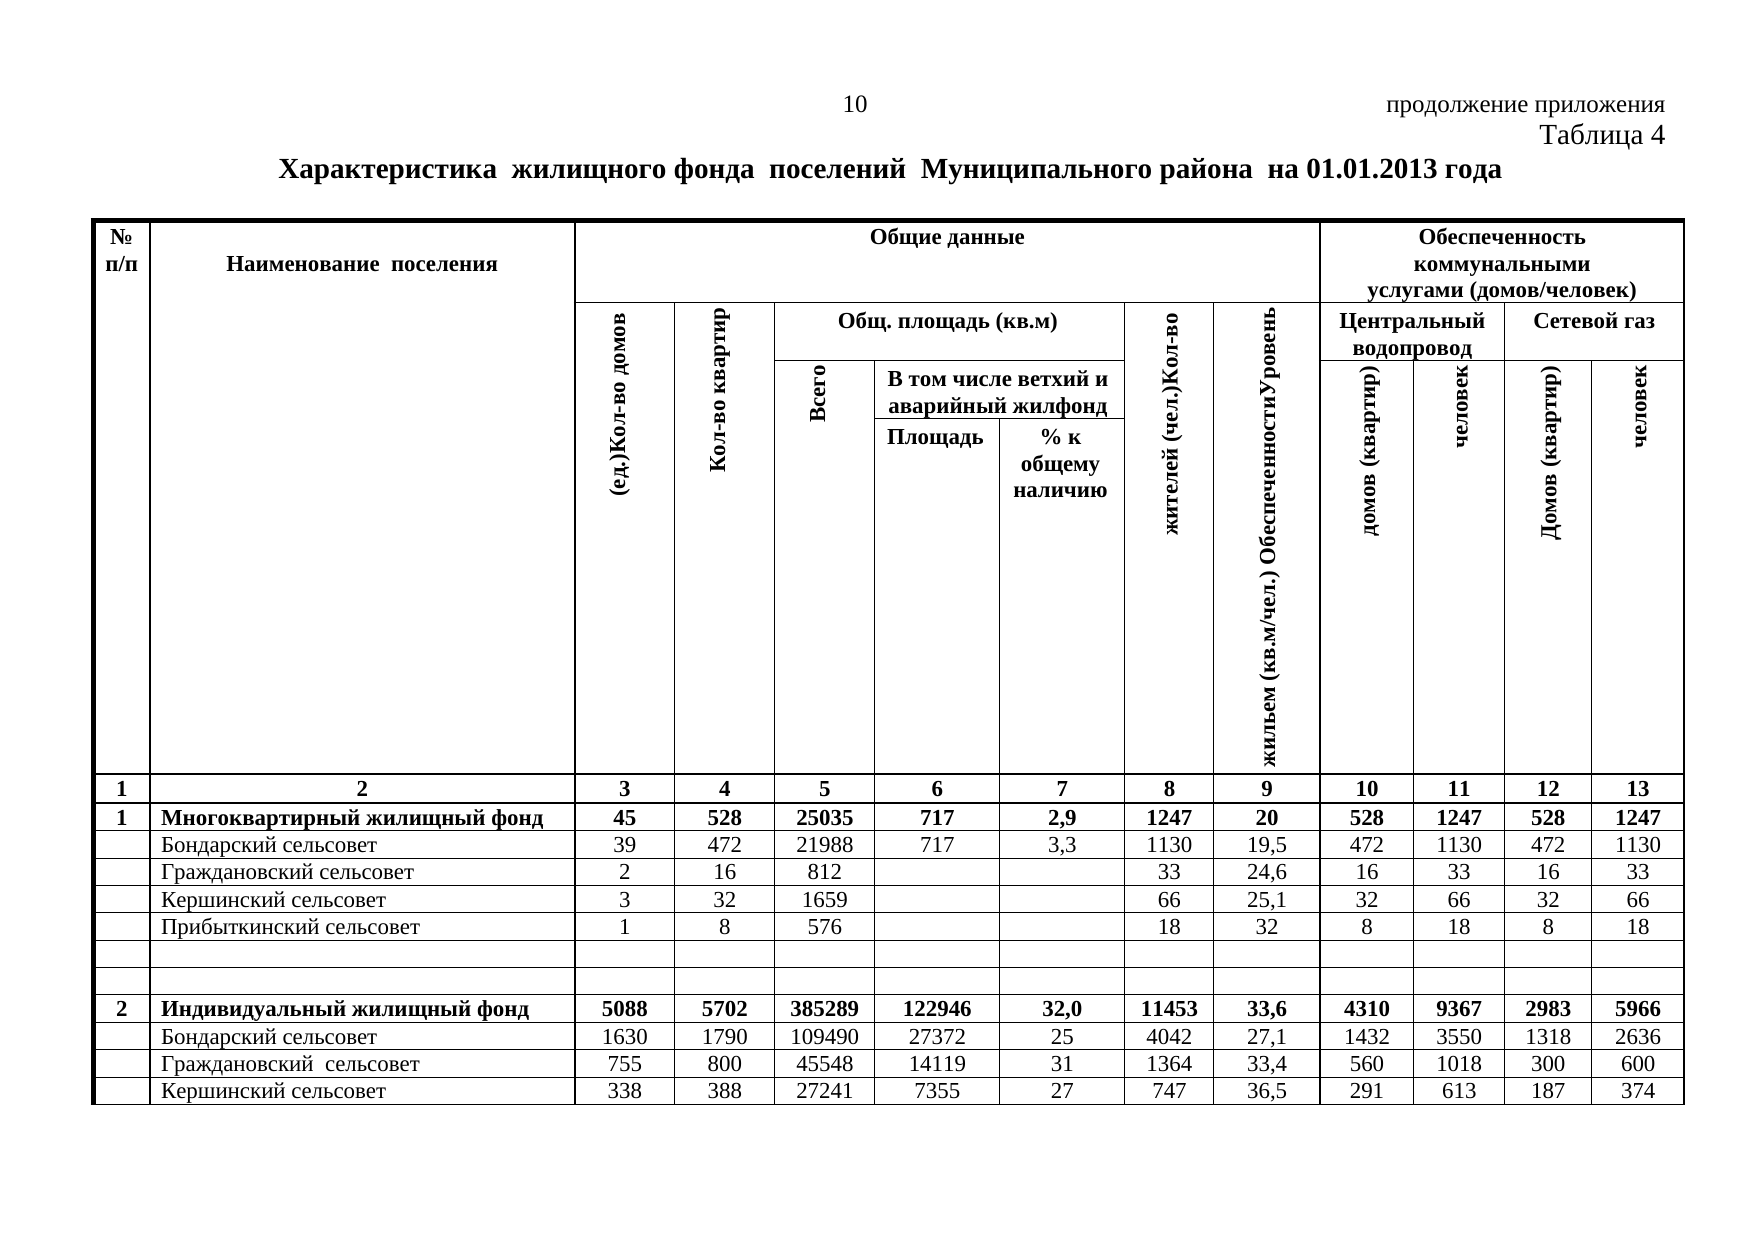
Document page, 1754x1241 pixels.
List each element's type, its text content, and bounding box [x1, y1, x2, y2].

table_cell [1000, 886, 1124, 912]
table_cell 14119 [875, 1050, 999, 1077]
text Характеристика жилищного фонда поселений Муниципального района на 01.01.2013 года [115, 151, 1665, 184]
table_cell Кол-во домов (ед.) [576, 303, 674, 773]
table_cell 4 [675, 775, 774, 802]
table_cell 5966 [1592, 995, 1683, 1022]
table_cell 33,6 [1214, 995, 1319, 1022]
table_cell 8 [1505, 913, 1591, 939]
table_cell [775, 968, 874, 994]
table_cell 187 [1505, 1078, 1591, 1104]
table_cell 8 [1321, 913, 1413, 939]
table_cell 1432 [1321, 1023, 1413, 1049]
table_cell [96, 941, 149, 967]
table_cell Всего [775, 361, 874, 773]
table_cell 374 [1592, 1078, 1683, 1104]
table_cell 13 [1592, 775, 1683, 802]
table_cell 16 [1505, 859, 1591, 885]
table_cell 755 [576, 1050, 674, 1077]
table_cell 9 [1214, 775, 1319, 802]
table_cell Центральный водопровод [1321, 303, 1504, 360]
table_cell 32 [675, 886, 774, 912]
table_cell 10 [1321, 775, 1413, 802]
table_cell [1414, 941, 1504, 967]
table_cell 66 [1125, 886, 1213, 912]
table_cell 27,1 [1214, 1023, 1319, 1049]
table_cell 25,1 [1214, 886, 1319, 912]
table_cell 1659 [775, 886, 874, 912]
table_cell 1 [576, 913, 674, 939]
table_cell 385289 [775, 995, 874, 1022]
table_cell 600 [1592, 1050, 1683, 1077]
table_cell [1214, 941, 1319, 967]
table_cell 20 [1214, 804, 1319, 830]
table_cell 27 [1000, 1078, 1124, 1104]
table_cell [96, 968, 149, 994]
table_cell 560 [1321, 1050, 1413, 1077]
table_cell 24,6 [1214, 859, 1319, 885]
table_cell 25035 [775, 804, 874, 830]
table_cell 5 [775, 775, 874, 802]
table_cell 122946 [875, 995, 999, 1022]
table_cell 1130 [1592, 831, 1683, 857]
table_header № п/п [96, 223, 149, 773]
table_cell 5088 [576, 995, 674, 1022]
table_cell [1592, 941, 1683, 967]
table_cell 8 [675, 913, 774, 939]
table_cell [1321, 941, 1413, 967]
table_cell 472 [1505, 831, 1591, 857]
text Таблица 4 [115, 117, 1665, 151]
table_cell 18 [1125, 913, 1213, 939]
table_cell 1790 [675, 1023, 774, 1049]
table_cell [1000, 941, 1124, 967]
table_cell 2983 [1505, 995, 1591, 1022]
table_cell [96, 913, 149, 939]
table_cell [875, 968, 999, 994]
table_cell 812 [775, 859, 874, 885]
table_cell 9367 [1414, 995, 1504, 1022]
table_cell 5702 [675, 995, 774, 1022]
table_cell 8 [1125, 775, 1213, 802]
table_cell 1130 [1414, 831, 1504, 857]
table_cell 7 [1000, 775, 1124, 802]
table_cell 1130 [1125, 831, 1213, 857]
table_cell [151, 968, 574, 994]
table_cell 12 [1505, 775, 1591, 802]
table_cell 1247 [1414, 804, 1504, 830]
table_cell [1592, 968, 1683, 994]
table_cell [1000, 859, 1124, 885]
table_cell [875, 941, 999, 967]
table_cell [875, 886, 999, 912]
table_cell 18 [1414, 913, 1504, 939]
table_cell 1 [96, 804, 149, 830]
table_cell [96, 859, 149, 885]
table_cell 2 [96, 995, 149, 1022]
table_cell 3550 [1414, 1023, 1504, 1049]
table_cell 25 [1000, 1023, 1124, 1049]
table_cell Бондарский сельсовет [151, 831, 574, 857]
table_cell 2636 [1592, 1023, 1683, 1049]
table_cell [1505, 968, 1591, 994]
table_cell 2,9 [1000, 804, 1124, 830]
table_cell 1364 [1125, 1050, 1213, 1077]
table_cell 16 [675, 859, 774, 885]
table_header Наименование поселения [151, 223, 574, 773]
table_cell 1018 [1414, 1050, 1504, 1077]
table_cell 4310 [1321, 995, 1413, 1022]
table_cell 472 [1321, 831, 1413, 857]
table_cell [96, 831, 149, 857]
table_cell 800 [675, 1050, 774, 1077]
table_cell [675, 941, 774, 967]
table_cell 33 [1592, 859, 1683, 885]
table_cell 21988 [775, 831, 874, 857]
table_cell 33 [1414, 859, 1504, 885]
table_cell 291 [1321, 1078, 1413, 1104]
table_cell Общ. площадь (кв.м) [775, 303, 1124, 360]
table_cell [1505, 941, 1591, 967]
table_cell 528 [1505, 804, 1591, 830]
table_cell Кол-во жителей (чел.) [1125, 303, 1213, 773]
table_cell [96, 1050, 149, 1077]
table_cell [1125, 968, 1213, 994]
table_cell [875, 913, 999, 939]
table_cell 1247 [1125, 804, 1213, 830]
table_cell 33 [1125, 859, 1213, 885]
table_cell 1247 [1592, 804, 1683, 830]
table_cell Индивидуальный жилищный фонд [151, 995, 574, 1022]
table_cell 528 [675, 804, 774, 830]
table_cell Граждановский сельсовет [151, 1050, 574, 1077]
table_cell 19,5 [1214, 831, 1319, 857]
table_cell Бондарский сельсовет [151, 1023, 574, 1049]
table_cell [96, 886, 149, 912]
table_cell 388 [675, 1078, 774, 1104]
table_cell 3 [576, 886, 674, 912]
table_cell 3,3 [1000, 831, 1124, 857]
table_cell Кершинский сельсовет [151, 1078, 574, 1104]
text 10 продолжение приложения [115, 89, 1665, 117]
table_cell 36,5 [1214, 1078, 1319, 1104]
table_cell 27241 [775, 1078, 874, 1104]
table_cell 576 [775, 913, 874, 939]
table_cell 31 [1000, 1050, 1124, 1077]
table_cell 2 [576, 859, 674, 885]
table_cell [1000, 913, 1124, 939]
table_cell Уровень Обеспеченности жильем (кв.м/чел.) [1214, 303, 1319, 773]
table_cell 300 [1505, 1050, 1591, 1077]
table_cell 338 [576, 1078, 674, 1104]
table_cell 66 [1414, 886, 1504, 912]
table_cell 1318 [1505, 1023, 1591, 1049]
table_cell 39 [576, 831, 674, 857]
table_cell человек [1414, 361, 1504, 773]
table_cell 717 [875, 804, 999, 830]
table_header Общие данные [576, 223, 1319, 302]
table_cell человек [1592, 361, 1683, 773]
table_cell 6 [875, 775, 999, 802]
table_cell 717 [875, 831, 999, 857]
table_cell 32 [1214, 913, 1319, 939]
table_cell [96, 1078, 149, 1104]
table_cell 472 [675, 831, 774, 857]
table_cell Домов (квартир) [1505, 361, 1591, 773]
table_cell 613 [1414, 1078, 1504, 1104]
table_cell 747 [1125, 1078, 1213, 1104]
table_cell 7355 [875, 1078, 999, 1104]
table_cell % к общему наличию [1000, 419, 1124, 773]
table_cell [675, 968, 774, 994]
table_cell 45548 [775, 1050, 874, 1077]
table_cell [1414, 968, 1504, 994]
table_cell Кол-во квартир [675, 303, 774, 773]
table_cell [576, 941, 674, 967]
table_cell Сетевой газ [1505, 303, 1683, 360]
table_cell [96, 1023, 149, 1049]
table_cell 2 [151, 775, 574, 802]
table_cell [875, 859, 999, 885]
table_cell 66 [1592, 886, 1683, 912]
table_cell 4042 [1125, 1023, 1213, 1049]
table_cell 32,0 [1000, 995, 1124, 1022]
table_cell 18 [1592, 913, 1683, 939]
table_cell [576, 968, 674, 994]
table_cell [151, 941, 574, 967]
table_cell В том числе ветхий и аварийный жилфонд [875, 361, 1124, 418]
table_cell [1125, 941, 1213, 967]
table_cell [775, 941, 874, 967]
table_cell [1214, 968, 1319, 994]
table_cell 32 [1505, 886, 1591, 912]
table_cell 109490 [775, 1023, 874, 1049]
table_cell Кершинский сельсовет [151, 886, 574, 912]
table_cell 32 [1321, 886, 1413, 912]
table_cell 11453 [1125, 995, 1213, 1022]
table_cell [1321, 968, 1413, 994]
table_cell 27372 [875, 1023, 999, 1049]
table_cell 16 [1321, 859, 1413, 885]
table_cell Прибыткинский сельсовет [151, 913, 574, 939]
table_header Обеспеченность коммунальными услугами (домов/человек) [1321, 223, 1683, 302]
table_cell 33,4 [1214, 1050, 1319, 1077]
table_cell 45 [576, 804, 674, 830]
table_cell 3 [576, 775, 674, 802]
table_cell 1 [96, 775, 149, 802]
table_cell Граждановский сельсовет [151, 859, 574, 885]
table_cell домов (квартир) [1321, 361, 1413, 773]
table_cell Площадь [875, 419, 999, 773]
table_cell [1000, 968, 1124, 994]
table_cell 1630 [576, 1023, 674, 1049]
table_cell 528 [1321, 804, 1413, 830]
table_cell Многоквартирный жилищный фонд [151, 804, 574, 830]
table_cell 11 [1414, 775, 1504, 802]
